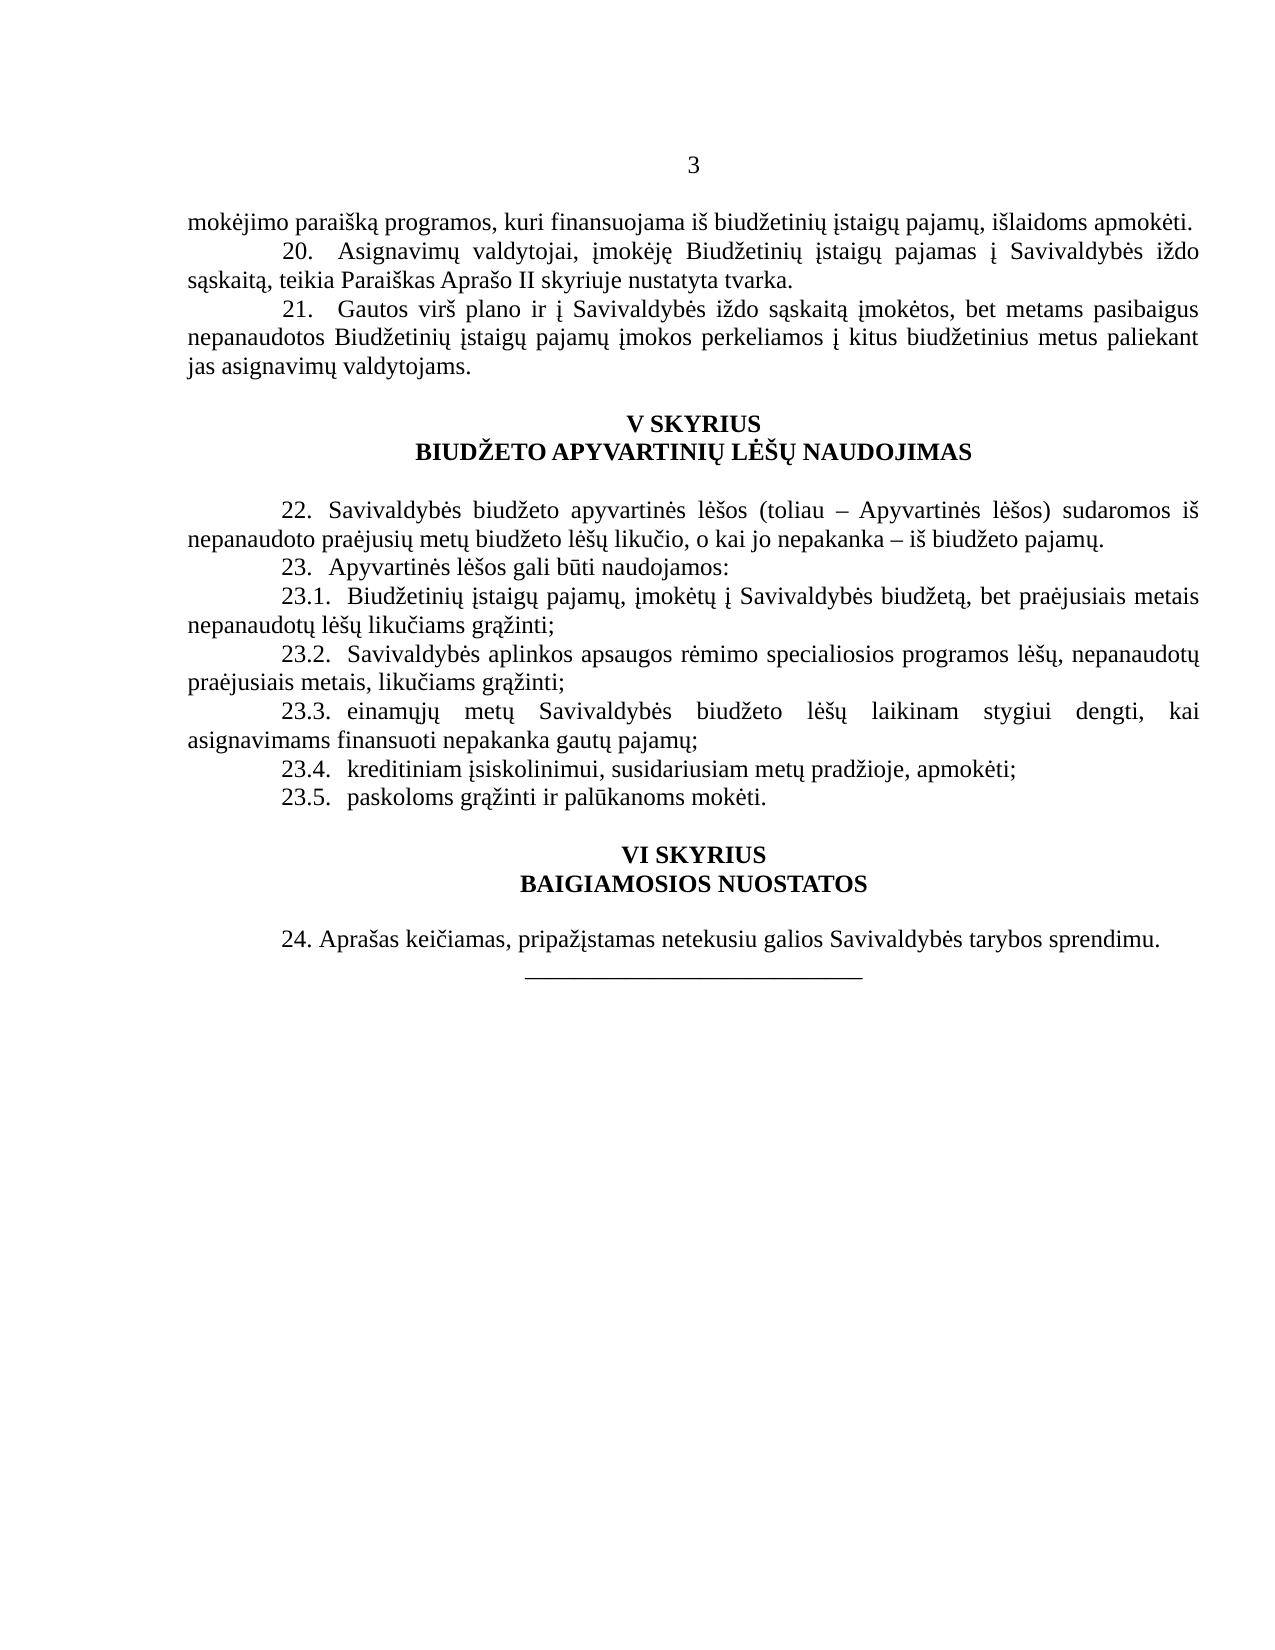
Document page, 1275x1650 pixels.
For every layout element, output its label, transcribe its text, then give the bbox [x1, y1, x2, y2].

text V SKYRIUS [187, 409, 1200, 437]
text 23. Apyvartinės lėšos gali būti naudojamos: [187, 552, 1200, 581]
text 23.4. kreditiniam įsiskolinimui, susidariusiam metų pradžioje, apmokėti; [187, 754, 1200, 782]
text BIUDŽETO APYVARTINIŲ LĖŠŲ NAUDOJIMAS [187, 437, 1200, 466]
text 23.2. Savivaldybės aplinkos apsaugos rėmimo specialiosios programos lėšų, nepanaudotų praėjusiais metais, likučiams grąžinti; [187, 639, 1200, 696]
text mokėjimo paraišką programos, kuri finansuojama iš biudžetinių įstaigų pajamų, išlaidoms apmokėti. [187, 207, 1200, 236]
text 23.5. paskoloms grąžinti ir palūkanoms mokėti. [187, 782, 1200, 811]
text 22. Savivaldybės biudžeto apyvartinės lėšos (toliau – Apyvartinės lėšos) sudaromos iš nepanaudoto praėjusių metų biudžeto lėšų likučio, o kai jo nepakanka – iš biudžeto pajamų. [187, 495, 1200, 552]
text 23.1. Biudžetinių įstaigų pajamų, įmokėtų į Savivaldybės biudžetą, bet praėjusiais metais nepanaudotų lėšų likučiams grąžinti; [187, 581, 1200, 639]
text 20. Asignavimų valdytojai, įmokėję Biudžetinių įstaigų pajamas į Savivaldybės iždo sąskaitą, teikia Paraiškas Aprašo II skyriuje nustatyta tvarka. [187, 236, 1200, 294]
text BAIGIAMOSIOS NUOSTATOS [187, 869, 1200, 897]
text VI SKYRIUS [187, 840, 1200, 869]
text 24. Aprašas keičiamas, pripažįstamas netekusiu galios Savivaldybės tarybos sprendimu. [187, 924, 1200, 953]
text 23.3. einamųjų metų Savivaldybės biudžeto lėšų laikinam stygiui dengti, kai asignavimams finansuoti nepakanka gautų pajamų; [187, 696, 1200, 754]
text ___________________________ [187, 953, 1200, 981]
text 21. Gautos virš plano ir į Savivaldybės iždo sąskaitą įmokėtos, bet metams pasibaigus nepanaudotos Biudžetinių įstaigų pajamų įmokos perkeliamos į kitus biudžetinius metus paliekant jas asignavimų valdytojams. [187, 294, 1200, 380]
